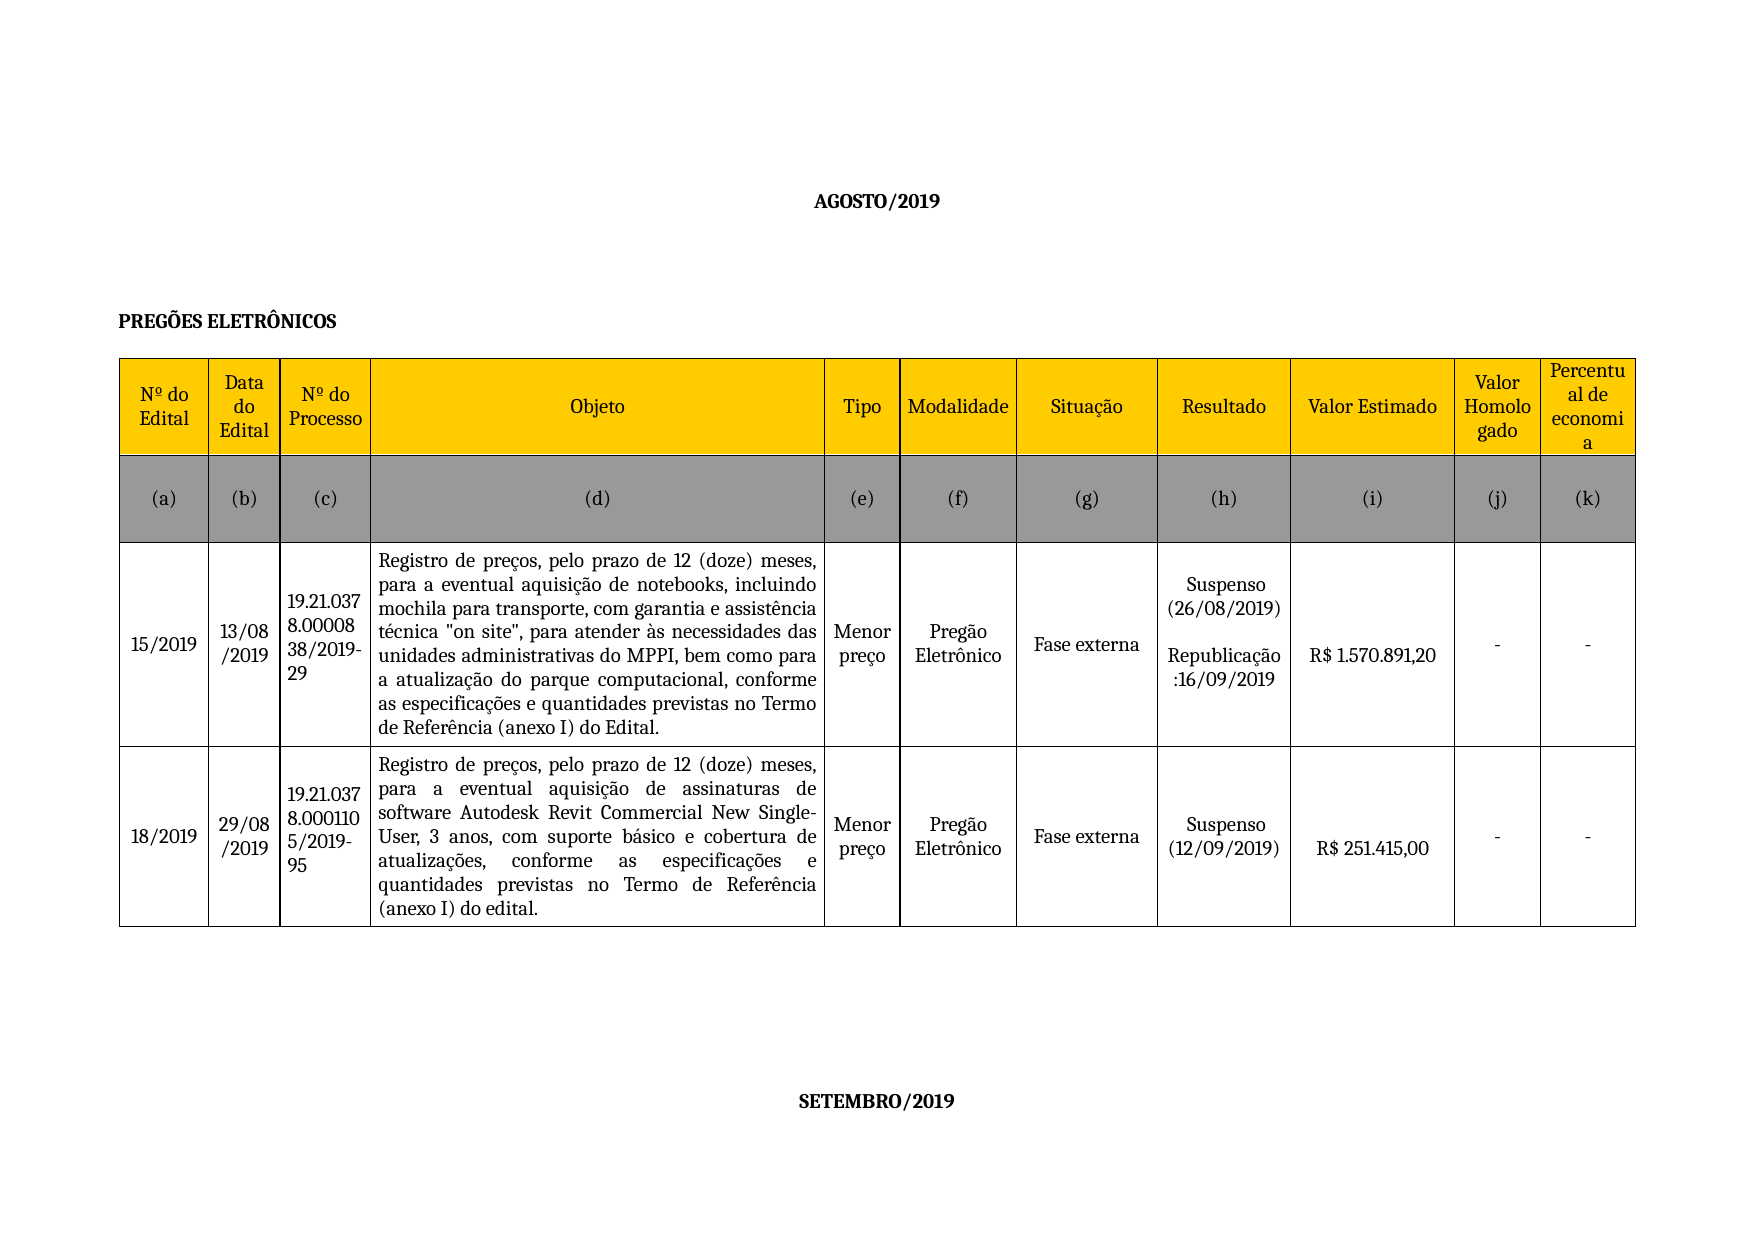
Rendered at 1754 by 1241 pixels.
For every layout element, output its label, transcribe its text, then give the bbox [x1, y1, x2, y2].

table_cell R$ 251.415,00 [1291, 747, 1454, 926]
table_header Nº do Edital [120, 359, 208, 454]
table_cell R$ 1.570.891,20 [1291, 543, 1454, 746]
table_cell Registro de preços, pelo prazo de 12 (doze) meses, para a eventual aquisição de notebooks, incluindo mochila para transporte, com garantia e assistência técnica "on site", para atender às necessidades das unidades administrativas do MPPI, bem como para a atualização do parque computacional, conforme as especificações e quantidades previstas no Termo de Referência (anexo I) do Edital. [371, 543, 824, 746]
table_cell (i) [1291, 456, 1454, 542]
table_cell - [1455, 543, 1540, 746]
table_cell - [1455, 747, 1540, 926]
text SETEMBRO/2019 [118, 1090, 1636, 1114]
table_header Situação [1017, 359, 1157, 454]
table_cell - [1541, 543, 1635, 746]
table_cell Pregão Eletrônico [901, 747, 1016, 926]
table_header Valor Estimado [1291, 359, 1454, 454]
text PREGÕES ELETRÔNICOS [118, 310, 1636, 334]
table_header Objeto [371, 359, 824, 454]
table_cell Fase externa [1017, 543, 1157, 746]
table_cell 19.21.0378.0001105/2019-95 [281, 747, 370, 926]
table_cell Fase externa [1017, 747, 1157, 926]
table_header Modalidade [901, 359, 1016, 454]
table_cell Registro de preços, pelo prazo de 12 (doze) meses, para a eventual aquisição de assinaturas de software Autodesk Revit Commercial New Single-User, 3 anos, com suporte básico e cobertura de atualizações, conforme as especificações e quantidades previstas no Termo de Referência (anexo I) do edital. [371, 747, 824, 926]
table_cell (b) [209, 456, 279, 542]
table_cell - [1541, 747, 1635, 926]
text AGOSTO/2019 [118, 190, 1636, 214]
table_cell (k) [1541, 456, 1635, 542]
table_header Tipo [825, 359, 899, 454]
table_cell Menor preço [825, 747, 899, 926]
table_cell 29/08/2019 [209, 747, 279, 926]
table_cell 19.21.0378.0000838/2019-29 [281, 543, 370, 746]
table_cell 15/2019 [120, 543, 208, 746]
table_header Valor Homologado [1455, 359, 1540, 454]
table_header Data do Edital [209, 359, 279, 454]
table_cell Pregão Eletrônico [901, 543, 1016, 746]
table_cell 18/2019 [120, 747, 208, 926]
table_cell (f) [901, 456, 1016, 542]
table_cell (h) [1158, 456, 1290, 542]
table_header Percentual de economia [1541, 359, 1635, 454]
table_cell 13/08/2019 [209, 543, 279, 746]
table_cell Menor preço [825, 543, 899, 746]
table_header Nº do Processo [281, 359, 370, 454]
table_cell Suspenso (12/09/2019) [1158, 747, 1290, 926]
table_cell (e) [825, 456, 899, 542]
table_cell (j) [1455, 456, 1540, 542]
table_cell Suspenso (26/08/2019) Republicação:16/09/2019 [1158, 543, 1290, 746]
table_header Resultado [1158, 359, 1290, 454]
table_cell (g) [1017, 456, 1157, 542]
table_cell (d) [371, 456, 824, 542]
table_cell (c) [281, 456, 370, 542]
table_cell (a) [120, 456, 208, 542]
